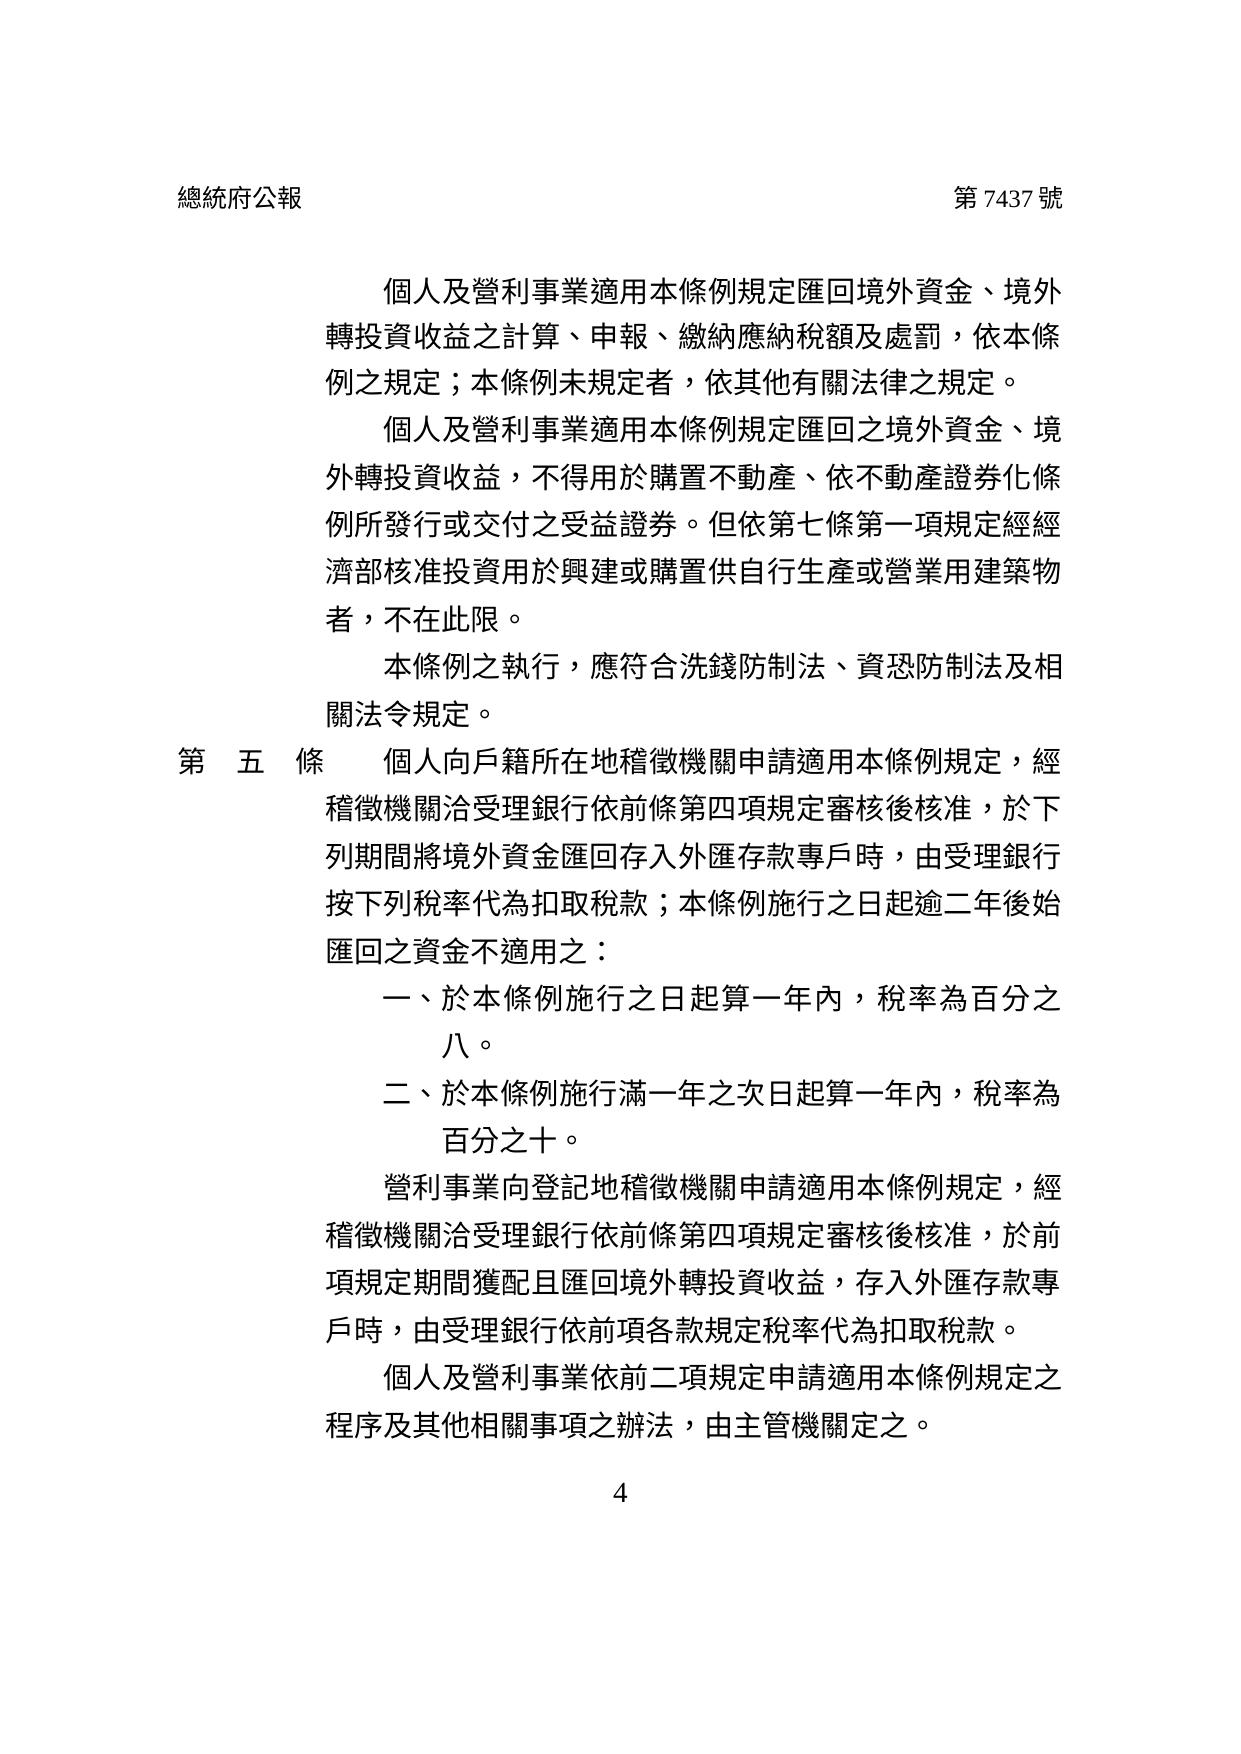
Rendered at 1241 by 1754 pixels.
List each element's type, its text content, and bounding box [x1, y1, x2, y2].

text 本條例之執行，應符合洗錢防制法、資恐防制法及相關法令規定。 [325, 640, 1063, 734]
text 一、 於本條例施行之日起算一年內，稅率為百分之八。 [382, 971, 1063, 1066]
text 個人及營利事業適用本條例規定匯回境外資金、境外轉投資收益之計算、申報、繳納應納稅額及處罰，依本條例之規定；本條例未規定者，依其他有關法律之規定。 [325, 266, 1063, 403]
text 二、 於本條例施行滿一年之次日起算一年內，稅率為百分之十。 [382, 1066, 1063, 1161]
text 第 五 條 個人向戶籍所在地稽徵機關申請適用本條例規定，經稽徵機關洽受理銀行依前條第四項規定審核後核准，於下列期間將境外資金匯回存入外匯存款專戶時，由受理銀行按下列稅率代為扣取稅款；本條例施行之日起逾二年後始匯回之資金不適用之： [177, 734, 1063, 971]
text 個人及營利事業適用本條例規定匯回之境外資金、境外轉投資收益，不得用於購置不動產、依不動產證券化條例所發行或交付之受益證券。但依第七條第一項規定經經濟部核准投資用於興建或購置供自行生產或營業用建築物者，不在此限。 [325, 403, 1063, 640]
text 個人及營利事業依前二項規定申請適用本條例規定之程序及其他相關事項之辦法，由主管機關定之。 [325, 1351, 1063, 1445]
text 營利事業向登記地稽徵機關申請適用本條例規定，經稽徵機關洽受理銀行依前條第四項規定審核後核准，於前項規定期間獲配且匯回境外轉投資收益，存入外匯存款專戶時，由受理銀行依前項各款規定稅率代為扣取稅款。 [325, 1161, 1063, 1351]
